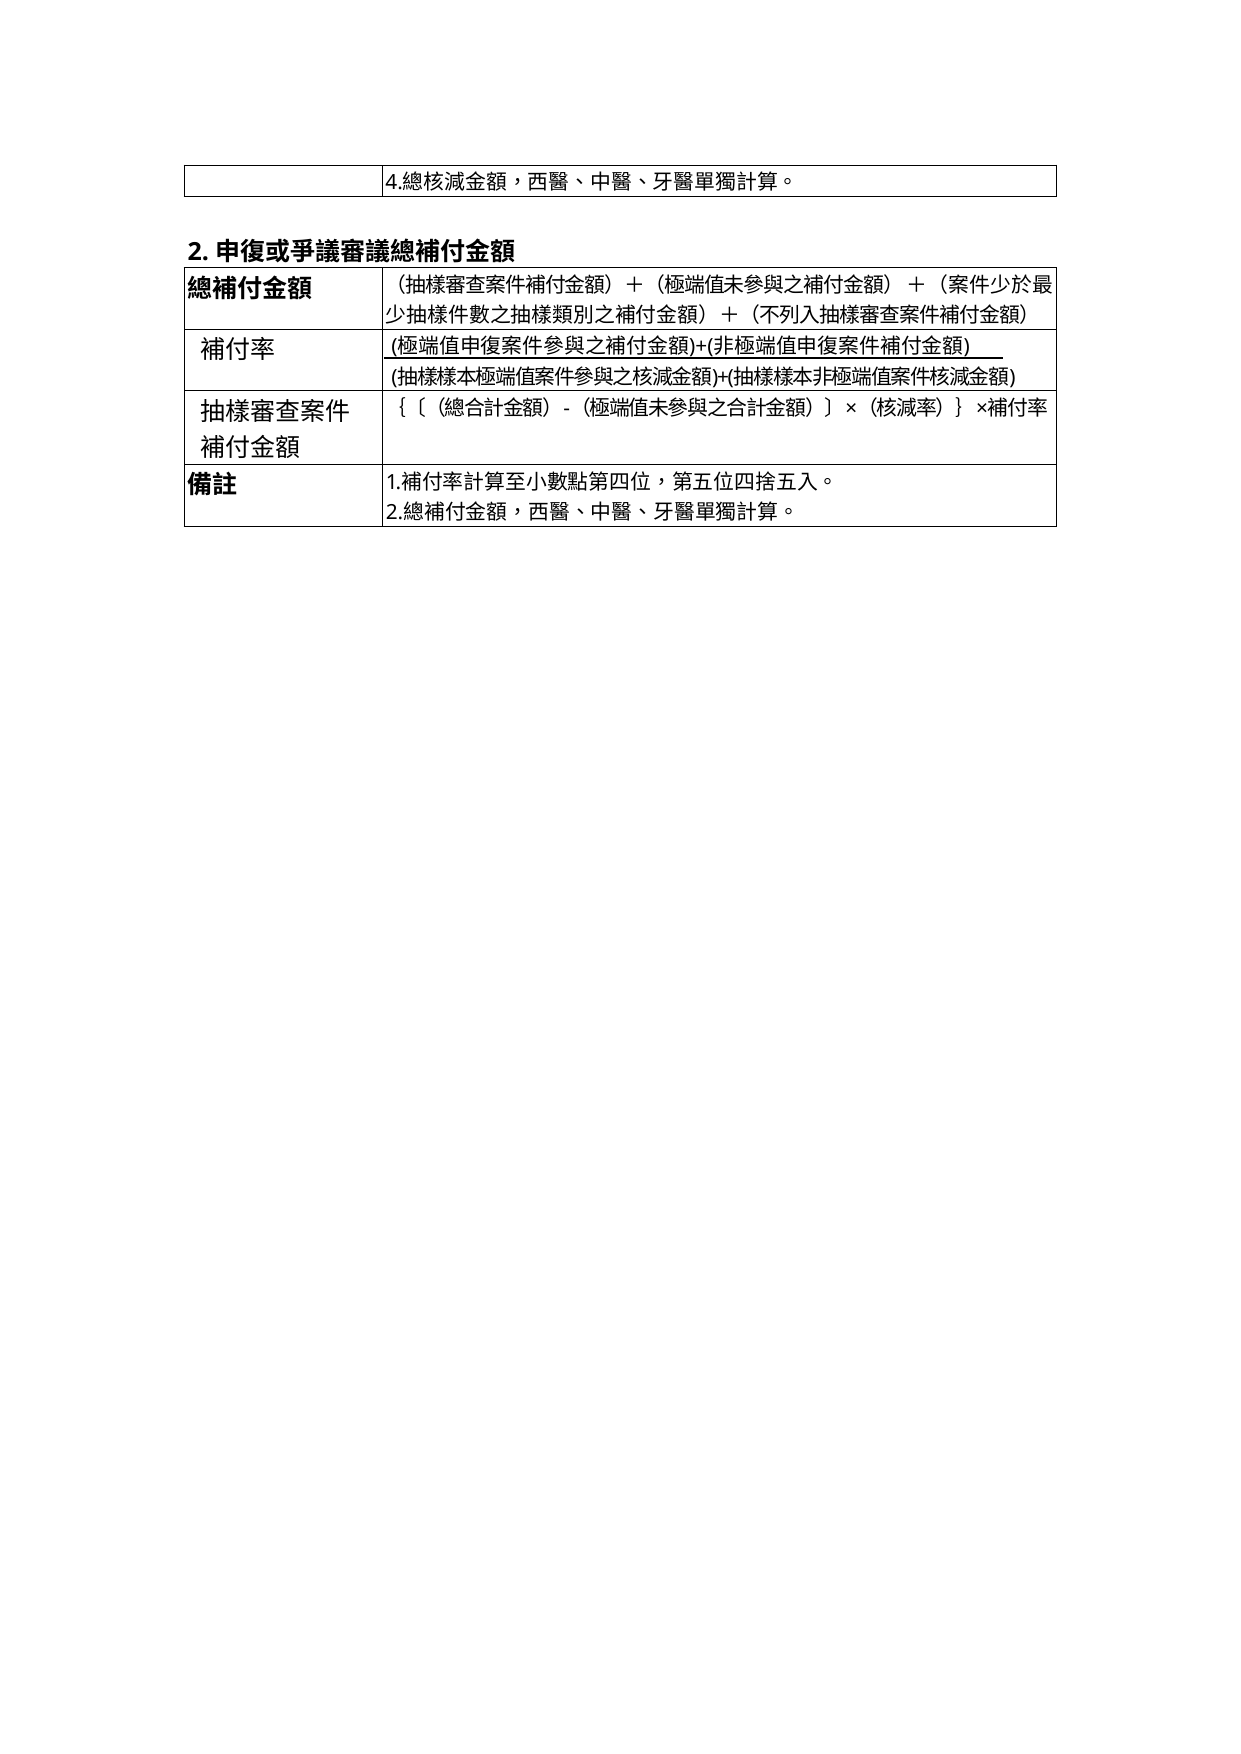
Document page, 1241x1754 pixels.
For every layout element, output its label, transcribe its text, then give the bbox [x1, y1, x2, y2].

table_cell 備註 [185, 465, 382, 526]
table_cell 補付率 [185, 330, 382, 390]
table_cell (極端值申復案件參與之補付金額)+(非極端值申復案件補付金額) (抽樣樣本極端值案件參與之核減金額)+(抽樣樣本非極端值案件核減金額) [383, 330, 1056, 390]
table_cell 4.總核減金額，西醫、中醫、牙醫單獨計算。 [383, 166, 1056, 196]
text 2. 申復或爭議審議總補付金額 [187, 231, 1053, 267]
table_cell ｛〔（總合計金額）-（極端值未參與之合計金額）〕×（核減率）｝×補付率 [383, 391, 1056, 464]
table_header 總補付金額 [185, 268, 382, 329]
table_cell 1.補付率計算至小數點第四位，第五位四捨五入。 2.總補付金額，西醫、中醫、牙醫單獨計算。 [383, 465, 1056, 526]
table_header （抽樣審查案件補付金額）＋（極端值未參與之補付金額）＋（案件少於最少抽樣件數之抽樣類別之補付金額）＋（不列入抽樣審查案件補付金額） [383, 268, 1056, 329]
table_cell [185, 166, 382, 196]
table_cell 抽樣審查案件 補付金額 [185, 391, 382, 464]
